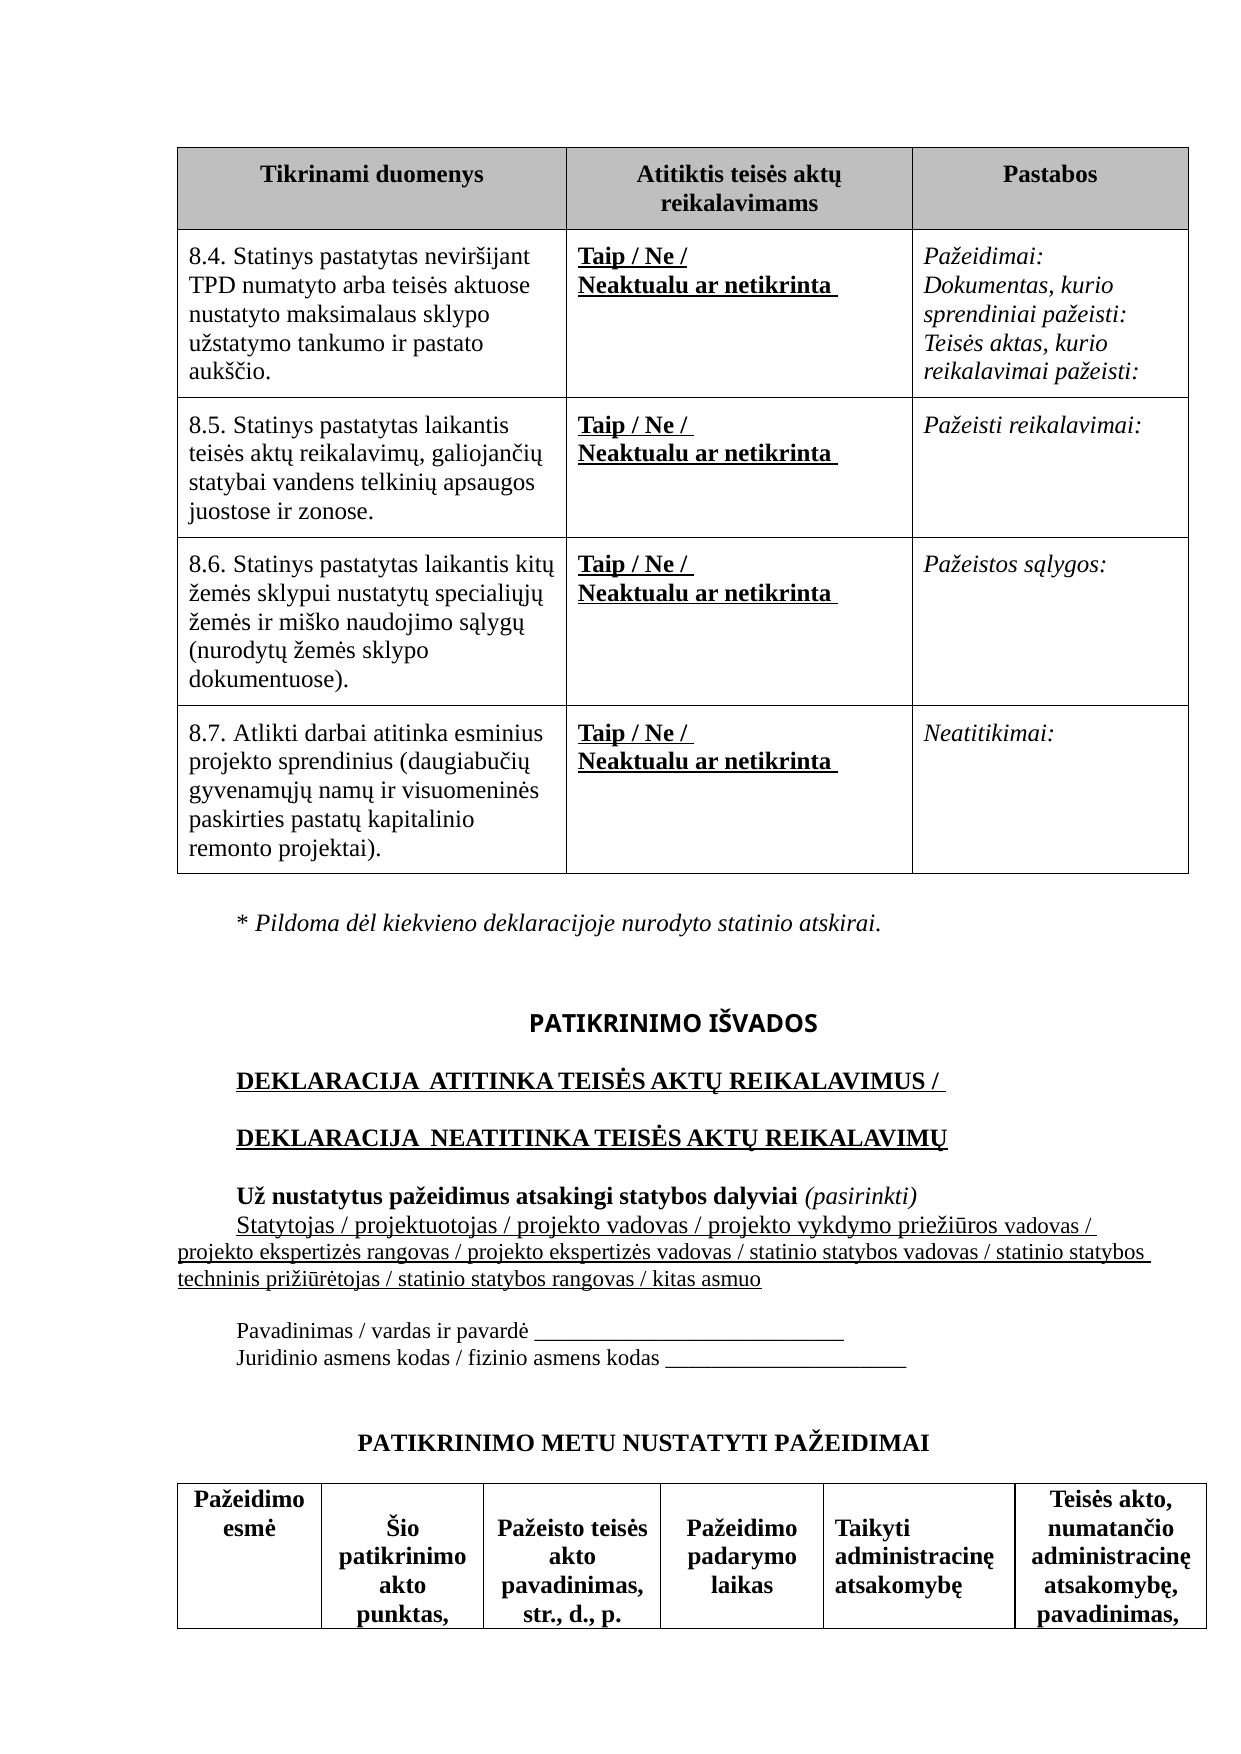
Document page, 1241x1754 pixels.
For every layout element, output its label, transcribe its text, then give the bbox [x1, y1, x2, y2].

text Juridinio asmens kodas / fizinio asmens kodas _____________________ [177, 1344, 1169, 1370]
table_header Pastabos [913, 148, 1188, 229]
table_cell Neatitikimai: [913, 706, 1188, 873]
table_cell Taip / Ne / Neaktualu ar netikrinta [567, 398, 912, 537]
table_cell 8.7. Atlikti darbai atitinka esminius projekto sprendinius (daugiabučių gyvenamųjų namų ir visuomeninės paskirties pastatų kapitalinio remonto projektai). [178, 706, 566, 873]
text DEKLARACIJA NEATITINKA TEISĖS AKTŲ REIKALAVIMŲ [177, 1123, 1169, 1152]
text * Pildoma dėl kiekvieno deklaracijoje nurodyto statinio atskirai. [177, 908, 1169, 937]
table_header Pažeisto teisės akto pavadinimas, str., d., p. [484, 1484, 660, 1628]
text PATikrinimo metu nustatytI pažeidimAI [177, 1428, 1110, 1456]
table_header Atitiktis teisės aktų reikalavimams [567, 148, 912, 229]
table_cell Taip / Ne / Neaktualu ar netikrinta [567, 706, 912, 873]
table_cell 8.4. Statinys pastatytas neviršijant TPD numatyto arba teisės aktuose nustatyto maksimalaus sklypo užstatymo tankumo ir pastato aukščio. [178, 230, 566, 397]
text Pavadinimas / vardas ir pavardė ___________________________ [177, 1317, 1169, 1344]
table_cell Taip / Ne / Neaktualu ar netikrinta [567, 538, 912, 705]
text DEKLARACIJA ATITINKA TEISĖS AKTŲ REIKALAVIMUS / [177, 1066, 1169, 1095]
table_header Pažeidimo esmė [178, 1484, 321, 1628]
table_header Šio patikrinimoakto punktas, [322, 1484, 483, 1628]
text Patikrinimo išvados [177, 1005, 1169, 1039]
text Statytojas / projektuotojas / projekto vadovas / projekto vykdymo priežiūros vadovas / projekto ekspertizės rangovas / projekto ekspertizės vadovas / statinio statybos vadovas / statinio statybos techninis prižiūrėtojas / statinio statybos rangovas / kitas asmuo [177, 1210, 1169, 1291]
table_cell Pažeisti reikalavimai: [913, 398, 1188, 537]
table_header Tikrinami duomenys [178, 148, 566, 229]
table_header Teisės akto, numatančio administracinę atsakomybę, pavadinimas, [1016, 1484, 1206, 1628]
table_header Taikyti administracinę atsakomybę [824, 1484, 1014, 1628]
table_cell Pažeidimai: Dokumentas, kurio sprendiniai pažeisti: Teisės aktas, kurio reikalavimai pažeisti: [913, 230, 1188, 397]
text Už nustatytus pažeidimus atsakingi statybos dalyviai (pasirinkti) [177, 1181, 1169, 1210]
table_cell Pažeistos sąlygos: [913, 538, 1188, 705]
table_cell 8.5. Statinys pastatytas laikantis teisės aktų reikalavimų, galiojančių statybai vandens telkinių apsaugos juostose ir zonose. [178, 398, 566, 537]
table_cell Taip / Ne / Neaktualu ar netikrinta [567, 230, 912, 397]
table_cell 8.6. Statinys pastatytas laikantis kitų žemės sklypui nustatytų specialiųjų žemės ir miško naudojimo sąlygų (nurodytų žemės sklypo dokumentuose). [178, 538, 566, 705]
table_header Pažeidimo padarymo laikas [661, 1484, 823, 1628]
